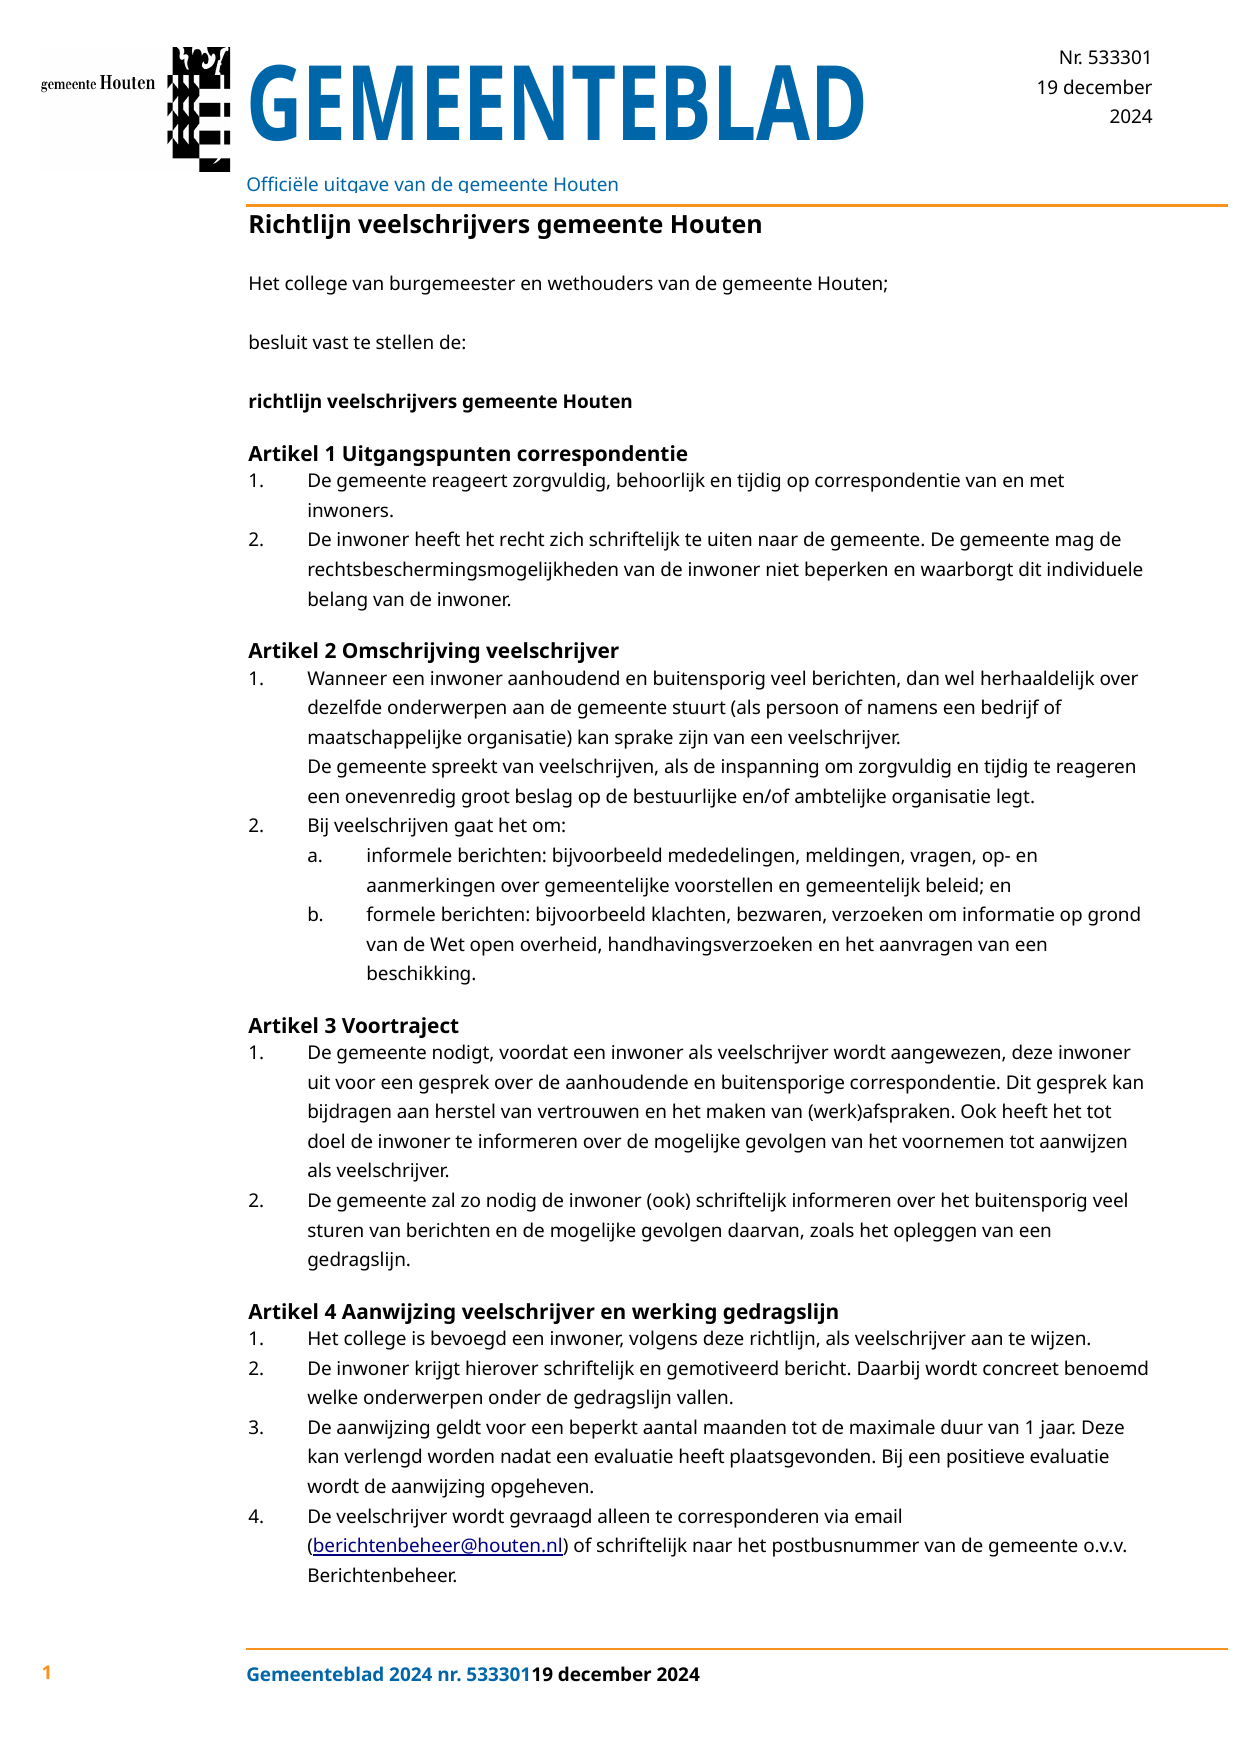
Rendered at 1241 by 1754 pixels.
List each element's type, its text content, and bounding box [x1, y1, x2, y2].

list Bij veelschrijven gaat het om: [248, 813, 1152, 838]
text Richtlijn veelschrijvers gemeente Houten [248, 207, 1152, 241]
list De inwoner heeft het recht zich schriftelijk te uiten naar de gemeente. De gemeente mag de rechtsbeschermingsmogelijkheden van de inwoner niet beperken en waarborgt dit individuele belang van de inwoner. [248, 527, 1152, 612]
text Artikel 4 Aanwijzing veelschrijver en werking gedragslijn [248, 1297, 1152, 1325]
list formele berichten: bijvoorbeeld klachten, bezwaren, verzoeken om informatie op grond van de Wet open overheid, handhavingsverzoeken en het aanvragen van een beschikking. [307, 901, 1152, 986]
text richtlijn veelschrijvers gemeente Houten [248, 389, 1152, 414]
list Wanneer een inwoner aanhoudend en buitensporig veel berichten, dan wel herhaaldelijk over dezelfde onderwerpen aan de gemeente stuurt (als persoon of namens een bedrijf of maatschappelijke organisatie) kan sprake zijn van een veelschrijver. [248, 665, 1152, 749]
text Artikel 2 Omschrijving veelschrijver [248, 636, 1152, 665]
picture [41, 47, 231, 172]
list De gemeente nodigt, voordat een inwoner als veelschrijver wordt aangewezen, deze inwoner uit voor een gesprek over de aanhoudende en buitensporige correspondentie. Dit gesprek kan bijdragen aan herstel van vertrouwen en het maken van (werk)afspraken. Ook heeft het tot doel de inwoner te informeren over de mogelijke gevolgen van het voornemen tot aanwijzen als veelschrijver. [248, 1039, 1152, 1183]
list De veelschrijver wordt gevraagd alleen te corresponderen via email (berichtenbeheer@houten.nl) of schriftelijk naar het postbusnummer van de gemeente o.v.v. Berichtenbeheer. [248, 1503, 1152, 1588]
list De inwoner krijgt hierover schriftelijk en gemotiveerd bericht. Daarbij wordt concreet benoemd welke onderwerpen onder de gedragslijn vallen. [248, 1355, 1152, 1410]
list De gemeente reageert zorgvuldig, behoorlijk en tijdig op correspondentie van en met inwoners. [248, 467, 1152, 523]
list De aanwijzing geldt voor een beperkt aantal maanden tot de maximale duur van 1 jaar. Deze kan verlengd worden nadat een evaluatie heeft plaatsgevonden. Bij een positieve evaluatie wordt de aanwijzing opgeheven. [248, 1414, 1152, 1499]
text Artikel 3 Voortraject [248, 1011, 1152, 1039]
text Het college van burgemeester en wethouders van de gemeente Houten; [248, 270, 1152, 296]
text Artikel 1 Uitgangspunten correspondentie [248, 439, 1152, 467]
list De gemeente zal zo nodig de inwoner (ook) schriftelijk informeren over het buitensporig veel sturen van berichten en de mogelijke gevolgen daarvan, zoals het opleggen van een gedragslijn. [248, 1187, 1152, 1272]
list De gemeente spreekt van veelschrijven, als de inspanning om zorgvuldig en tijdig te reageren een onevenredig groot beslag op de bestuurlijke en/of ambtelijke organisatie legt. [248, 753, 1152, 809]
list informele berichten: bijvoorbeeld mededelingen, meldingen, vragen, op- en aanmerkingen over gemeentelijke voorstellen en gemeentelijk beleid; en [307, 842, 1152, 897]
list Het college is bevoegd een inwoner, volgens deze richtlijn, als veelschrijver aan te wijzen. [248, 1325, 1152, 1351]
text besluit vast te stellen de: [248, 329, 1152, 355]
